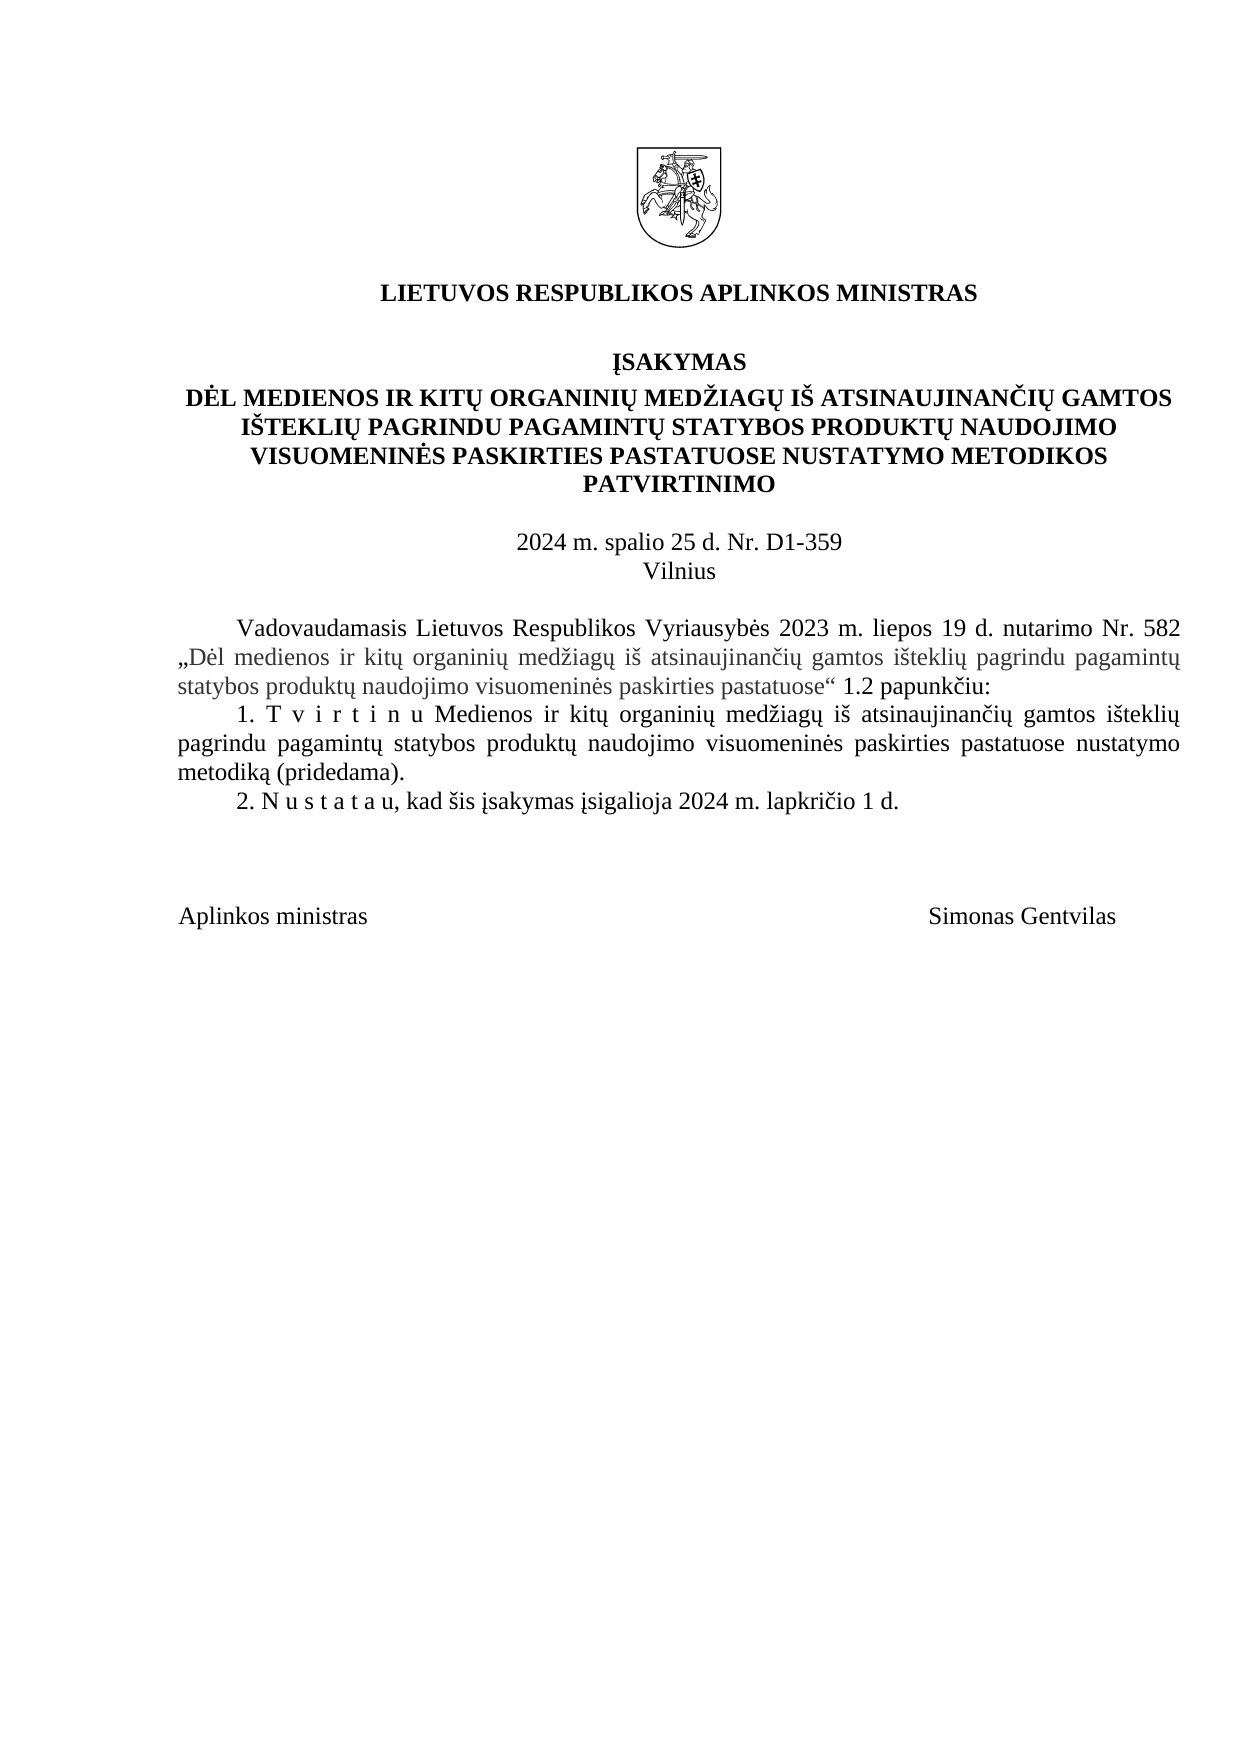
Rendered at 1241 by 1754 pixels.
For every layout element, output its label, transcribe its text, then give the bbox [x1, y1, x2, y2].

text 2. N u s t a t a u, kad šis įsakymas įsigalioja 2024 m. lapkričio 1 d. [177, 786, 1181, 814]
text 2024 m. spalio 25 d. Nr. D1-359 [177, 527, 1181, 556]
text ĮSAKYMAS [177, 347, 1181, 376]
text Vilnius [177, 556, 1181, 613]
text Vadovaudamasis Lietuvos Respublikos Vyriausybės 2023 m. liepos 19 d. nutarimo Nr. 582 „Dėl medienos ir kitų organinių medžiagų iš atsinaujinančių gamtos išteklių pagrindu pagamintų statybos produktų naudojimo visuomeninės paskirties pastatuose“ 1.2 papunkčiu: [177, 613, 1181, 699]
text Aplinkos ministras Simonas Gentvilas [178, 901, 1178, 929]
text DĖL MEDIENOS IR KITŲ ORGANINIŲ MEDŽIAGŲ IŠ ATSINAUJINANČIŲ GAMTOS IŠTEKLIŲ PAGRINDU PAGAMINTŲ STATYBOS PRODUKTŲ NAUDOJIMO VISUOMENINĖS PASKIRTIES PASTATUOSE NUSTATYMO METODIKOS PATVIRTINIMO [177, 383, 1181, 498]
text 1. T v i r t i n u Medienos ir kitų organinių medžiagų iš atsinaujinančių gamtos išteklių pagrindu pagamintų statybos produktų naudojimo visuomeninės paskirties pastatuose nustatymo metodiką (pridedama). [177, 699, 1181, 786]
text LIETUVOS RESPUBLIKOS APLINKOS MINISTRAS [177, 278, 1181, 306]
